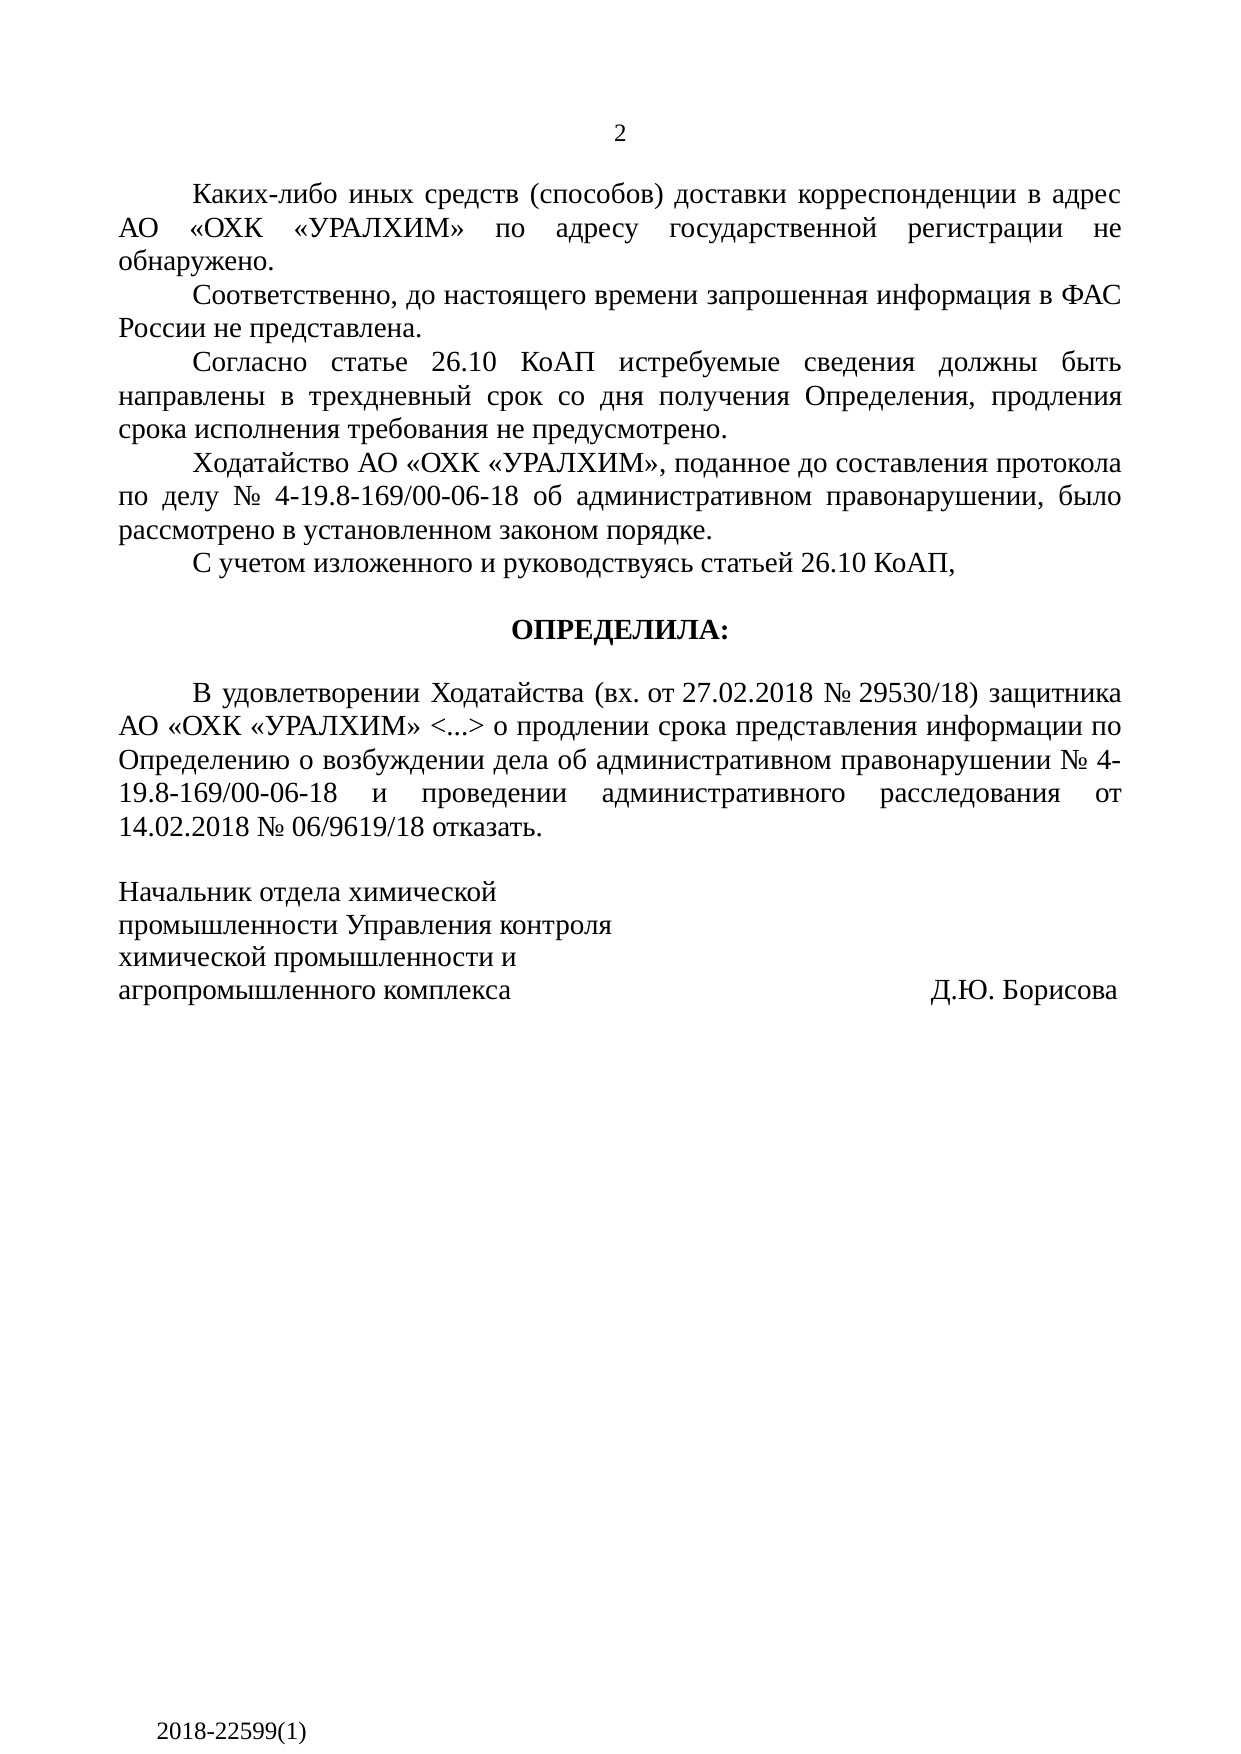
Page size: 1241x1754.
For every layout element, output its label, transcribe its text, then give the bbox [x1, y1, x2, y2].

text промышленности Управления контроля [118, 908, 1122, 941]
text агропромышленного комплекса Д.Ю. Борисова [118, 973, 1122, 1006]
text Начальник отдела химической [118, 876, 1122, 908]
text ОПРЕДЕЛИЛА: [118, 612, 1122, 646]
text Ходатайство АО «ОХК «УРАЛХИМ», поданное до составления протокола по делу № 4-19.8-169/00-06-18 об административном правонарушении, было рассмотрено в установленном законом порядке. [118, 445, 1122, 545]
text Каких-либо иных средств (способов) доставки корреспонденции в адрес АО «ОХК «УРАЛХИМ» по адресу государственной регистрации не обнаружено. [118, 176, 1122, 277]
text Соответственно, до настоящего времени запрошенная информация в ФАС России не представлена. [118, 277, 1122, 344]
text химической промышленности и [118, 941, 1122, 973]
text С учетом изложенного и руководствуясь статьей 26.10 КоАП, [118, 545, 1122, 579]
text В удовлетворении Ходатайства (вх. от 27.02.2018 № 29530/18) защитника АО «ОХК «УРАЛХИМ» <...> о продлении срока представления информации по Определению о возбуждении дела об административном правонарушении № 4-19.8-169/00-06-18 и проведении административного расследования от 14.02.2018 № 06/9619/18 отказать. [118, 675, 1122, 842]
text Согласно статье 26.10 КоАП истребуемые сведения должны быть направлены в трехдневный срок со дня получения Определения, продления срока исполнения требования не предусмотрено. [118, 344, 1122, 445]
